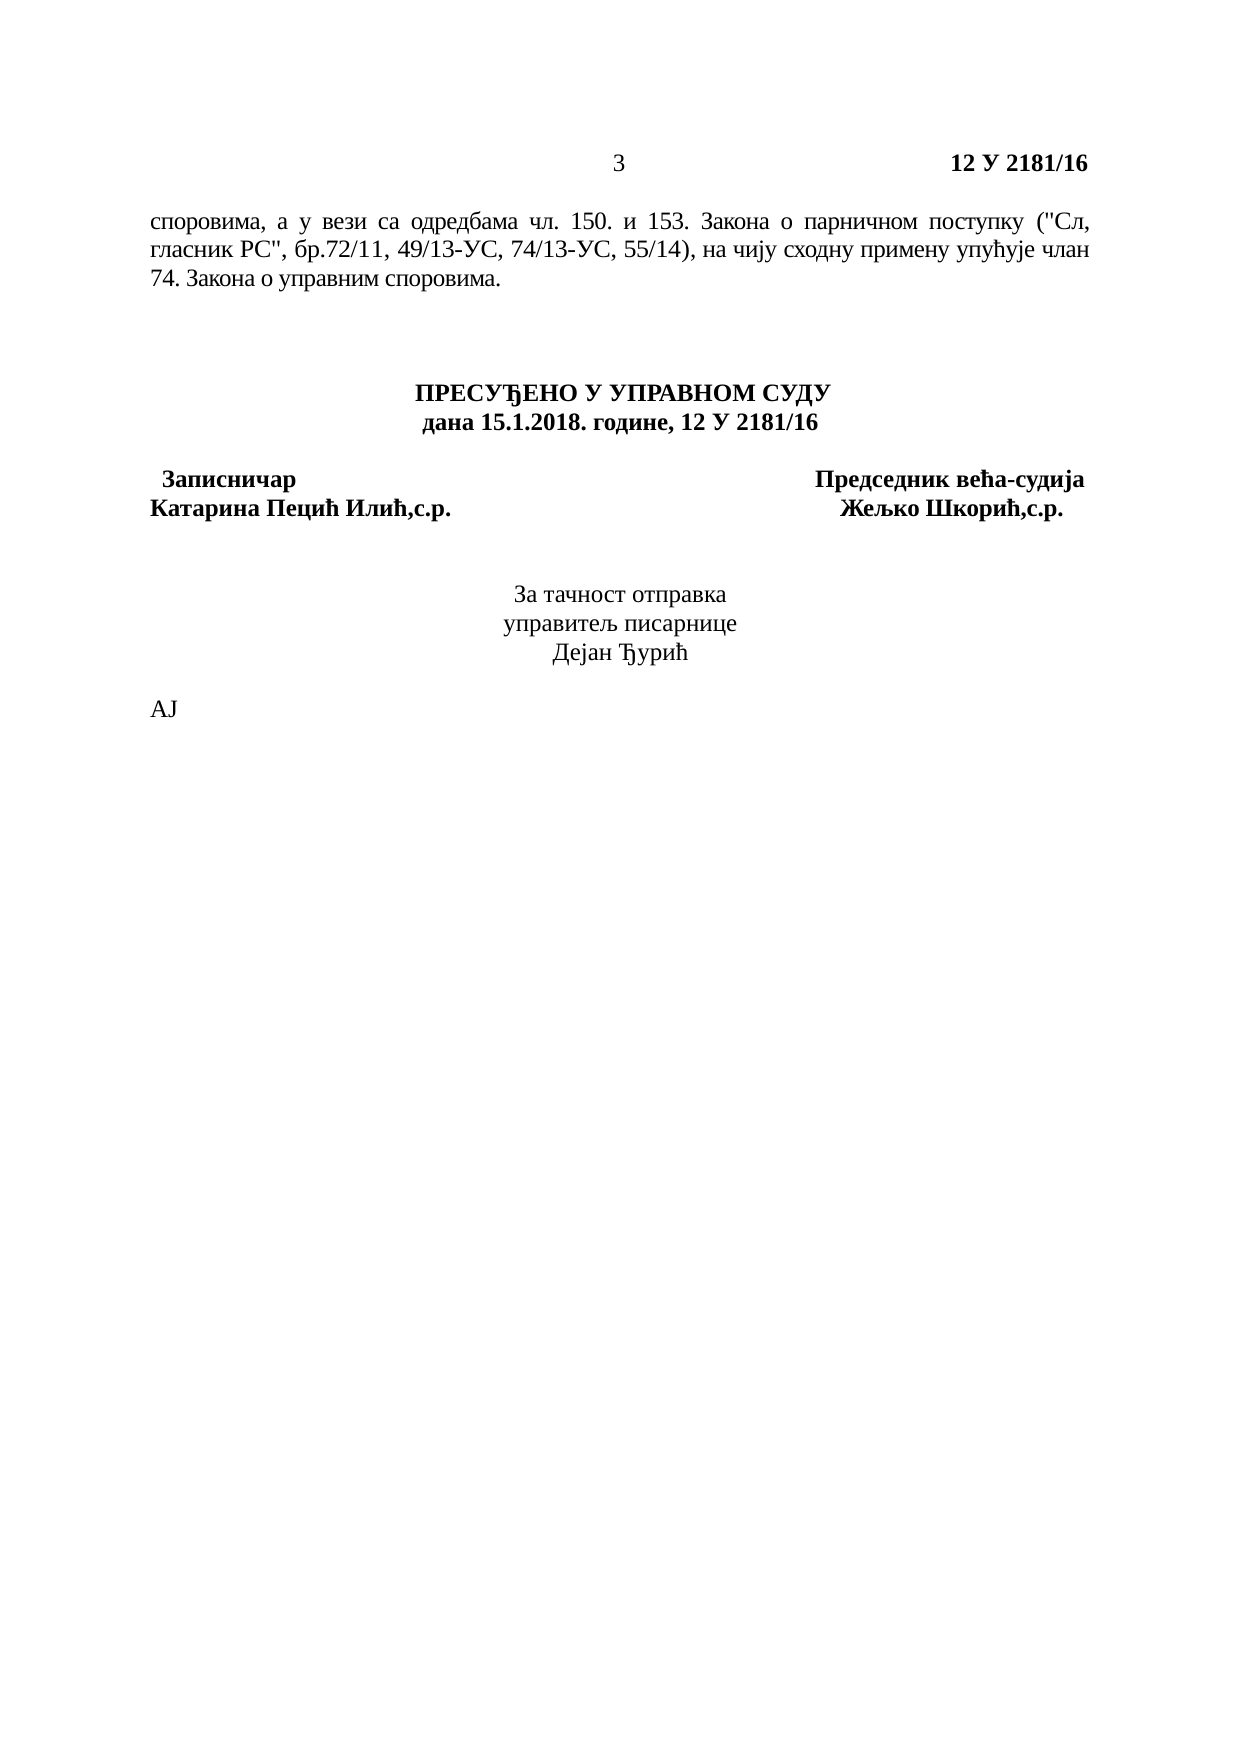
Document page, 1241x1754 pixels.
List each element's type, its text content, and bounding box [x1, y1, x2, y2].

text Записничар Председник већа-судија [150, 464, 1090, 493]
text управитељ писарнице [150, 608, 1090, 637]
text споровима, а у вези са одредбама чл. 150. и 153. Закона о парничном поступку ("Сл, гласник РС", бр.72/11, 49/13-УС, 74/13-УС, 55/14), на чију сходну примену упућује члан 74. Закона о управним споровима. [150, 206, 1090, 292]
text ПРЕСУЂЕНО У УПРАВНОМ СУДУ [150, 378, 1090, 407]
text Дејан Ђурић [150, 637, 1090, 666]
text Катарина Пецић Илић,с.р. Жељко Шкорић,с.р. [150, 493, 1090, 522]
text АЈ [150, 694, 1090, 723]
text За тачност отправка [150, 579, 1090, 608]
text дана 15.1.2018. године, 12 У 2181/16 [150, 407, 1090, 436]
